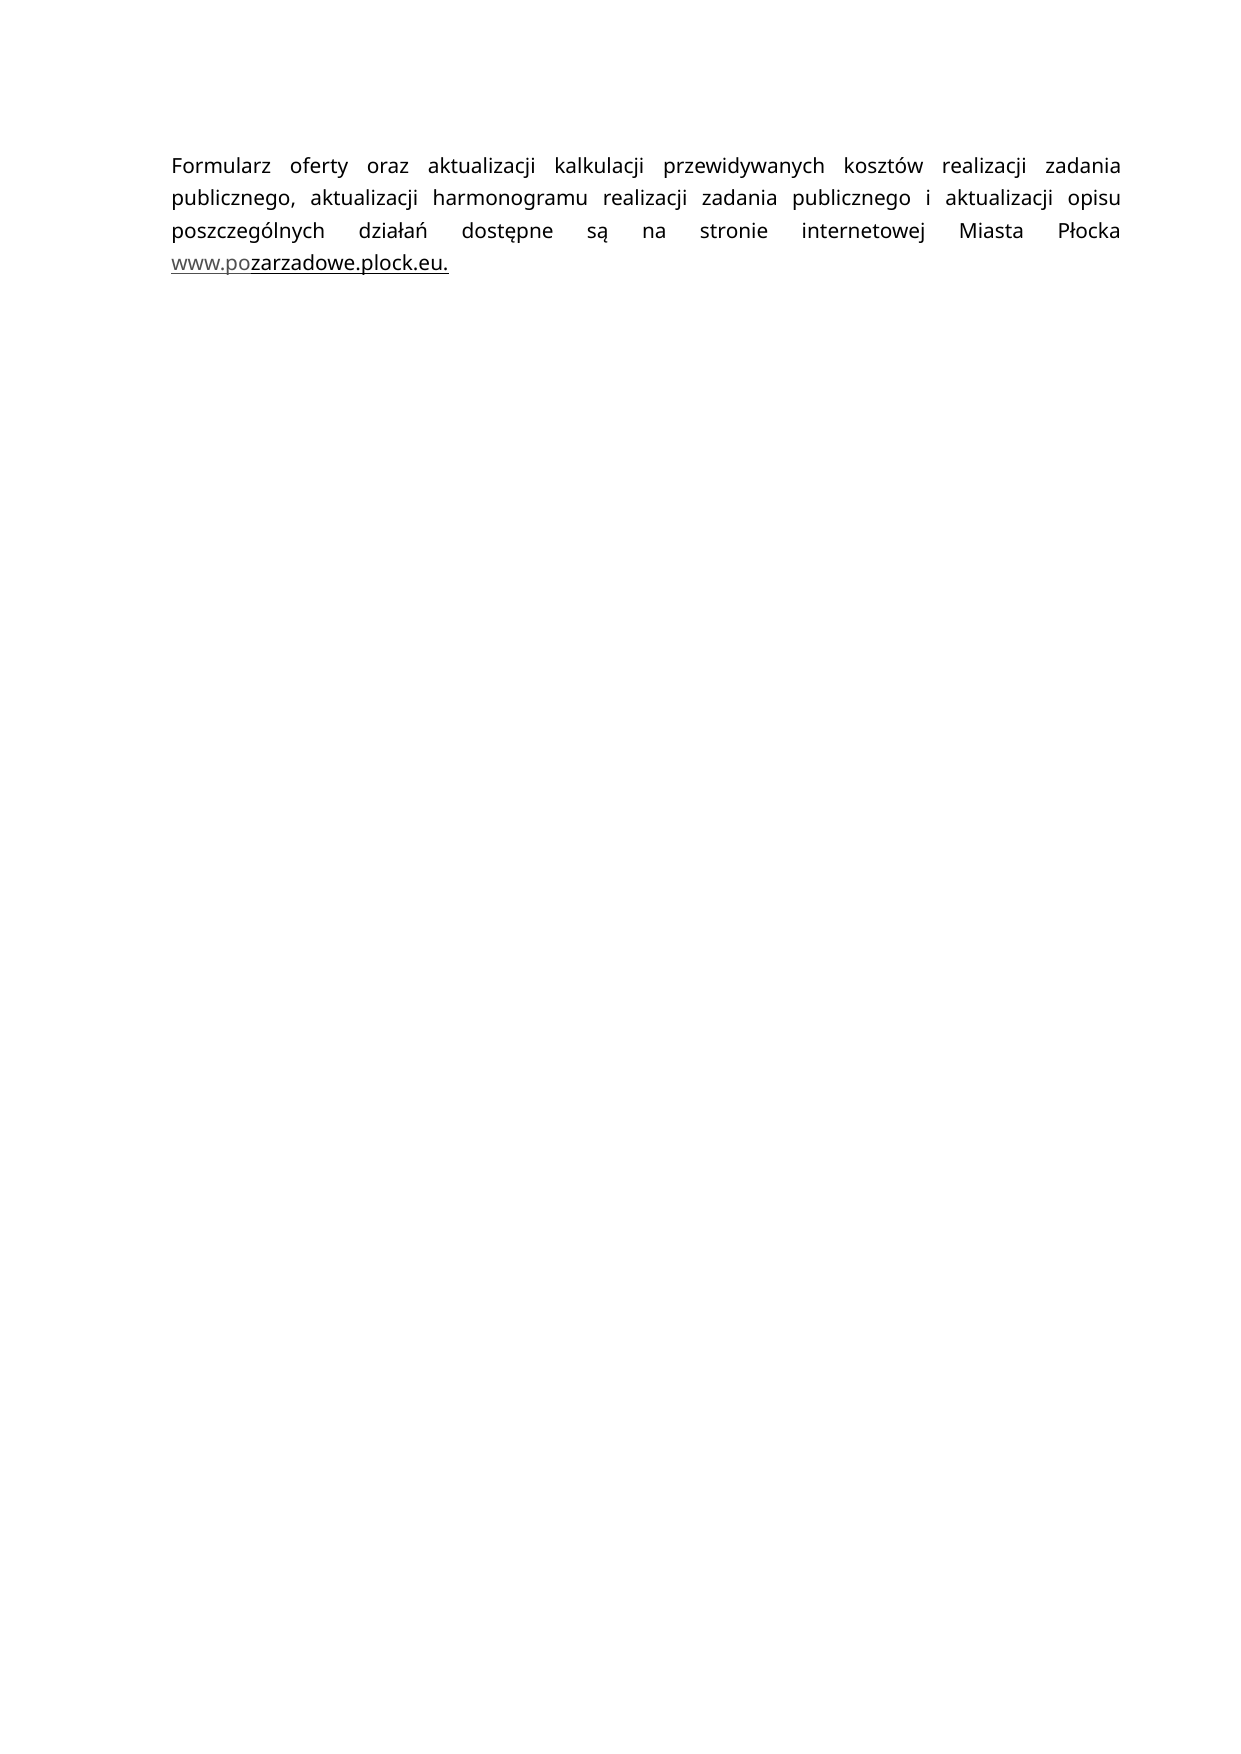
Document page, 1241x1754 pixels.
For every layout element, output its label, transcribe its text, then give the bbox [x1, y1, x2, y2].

text Formularz oferty oraz aktualizacji kalkulacji przewidywanych kosztów realizacji zadania publicznego, aktualizacji harmonogramu realizacji zadania publicznego i aktualizacji opisu poszczególnych działań dostępne są na stronie internetowej Miasta Płocka www.pozarzadowe.plock.eu. [171, 151, 1122, 277]
